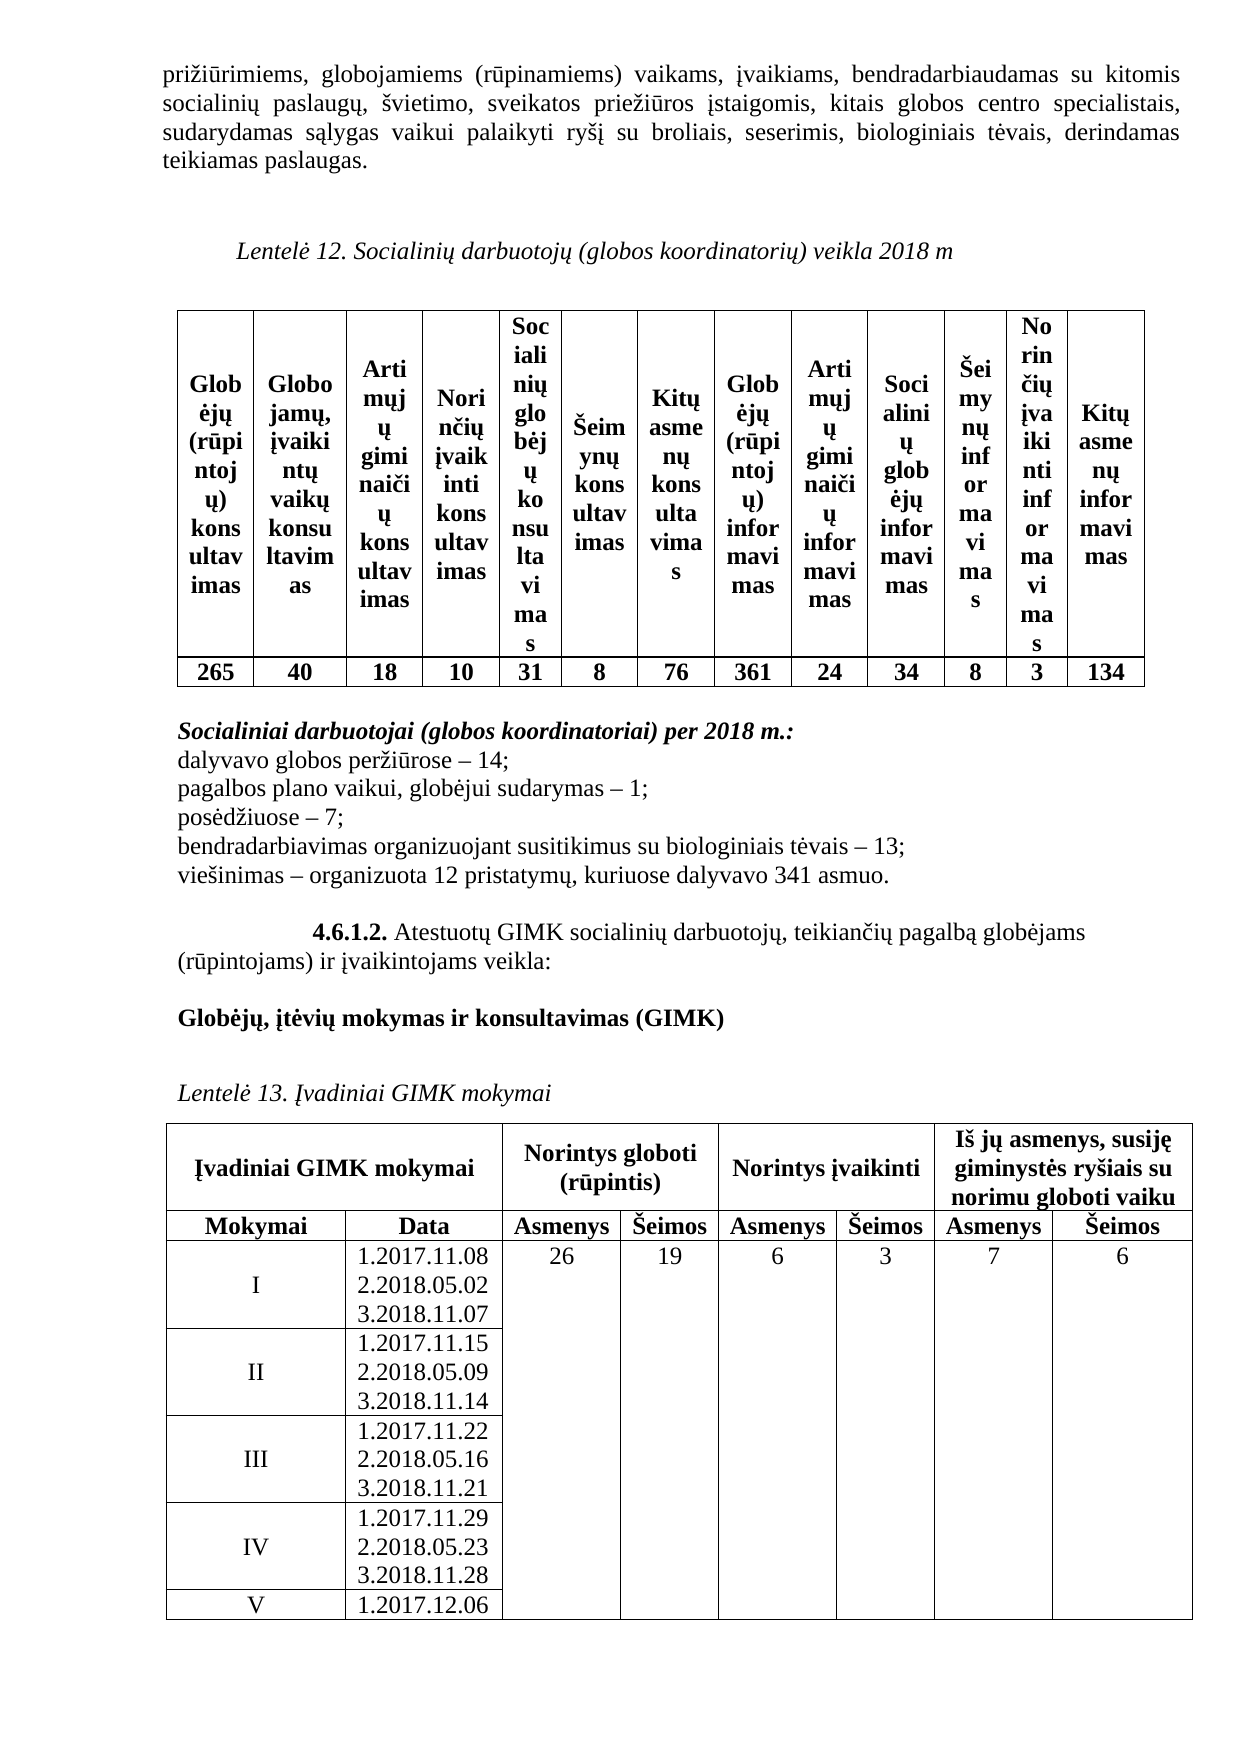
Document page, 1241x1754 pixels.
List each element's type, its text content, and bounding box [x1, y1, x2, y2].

table_header Kitų asmenų informavimas [1068, 311, 1144, 656]
table_cell 76 [638, 658, 714, 686]
table_cell V [167, 1590, 345, 1619]
text 4.6.1.2. Atestuotų GIMK socialinių darbuotojų, teikiančių pagalbą globėjams (rūpintojams) ir įvaikintojams veikla: [177, 917, 1181, 975]
table_header Globėjų (rūpintojų) informavimas [715, 311, 791, 656]
table_cell Asmenys [503, 1211, 620, 1240]
table_cell 31 [500, 658, 561, 686]
text Lentelė 13. Įvadiniai GIMK mokymai [177, 1078, 1181, 1106]
table_cell 1.2017.11.15 2.2018.05.09 3.2018.11.14 [346, 1329, 502, 1415]
table_cell 24 [792, 658, 867, 686]
table_header Norinčių įvaikinti konsultavimas [423, 311, 499, 656]
table_cell 18 [347, 658, 422, 686]
text Socialiniai darbuotojai (globos koordinatoriai) per 2018 m.: [177, 716, 1181, 745]
table_cell 6 [719, 1241, 836, 1619]
table_cell 1.2017.11.08 2.2018.05.02 3.2018.11.07 [346, 1241, 502, 1327]
table_cell I [167, 1241, 345, 1327]
table_header Norintys globoti (rūpintis) [503, 1124, 718, 1210]
table_cell 8 [562, 658, 637, 686]
table_cell 40 [254, 658, 346, 686]
text posėdžiuose – 7; [177, 802, 1181, 831]
table_cell Šeimos [837, 1211, 934, 1240]
table_cell Mokymai [167, 1211, 345, 1240]
table_header Iš jų asmenys, susiję giminystės ryšiais su norimu globoti vaiku [935, 1124, 1192, 1210]
table_cell IV [167, 1503, 345, 1589]
text Globėjų, įtėvių mokymas ir konsultavimas (GIMK) [177, 1003, 1181, 1032]
text dalyvavo globos peržiūrose – 14; [177, 745, 1181, 773]
table_cell Asmenys [935, 1211, 1052, 1240]
table_cell 134 [1068, 658, 1144, 686]
table_cell 265 [178, 658, 253, 686]
table_cell Šeimos [621, 1211, 718, 1240]
table_cell 10 [423, 658, 499, 686]
table_cell 7 [935, 1241, 1052, 1619]
table_header Globėjų (rūpintojų) konsultavimas [178, 311, 253, 656]
table_cell 3 [837, 1241, 934, 1619]
table_header Norintys įvaikinti [719, 1124, 934, 1210]
table_cell 19 [621, 1241, 718, 1619]
table_header Šeimynų informavimas [945, 311, 1006, 656]
table_cell 34 [868, 658, 944, 686]
table_cell 1.2017.11.29 2.2018.05.23 3.2018.11.28 [346, 1503, 502, 1589]
table_cell 6 [1053, 1241, 1192, 1619]
table_cell 8 [945, 658, 1006, 686]
table_header Artimųjų giminaičių informavimas [792, 311, 867, 656]
table_header Norinčių įvaikinti informavimas [1007, 311, 1067, 656]
table_header Socialinių globėjų konsultavimas [500, 311, 561, 656]
text bendradarbiavimas organizuojant susitikimus su biologiniais tėvais – 13; [177, 831, 1181, 860]
table_header Globojamų, įvaikintų vaikų konsultavimas [254, 311, 346, 656]
table_header Įvadiniai GIMK mokymai [167, 1124, 502, 1210]
table_cell II [167, 1329, 345, 1415]
table_cell 26 [503, 1241, 620, 1619]
table_header Socialinių globėjų informavimas [868, 311, 944, 656]
table_cell Šeimos [1053, 1211, 1192, 1240]
table_cell 1.2017.12.06 [346, 1590, 502, 1619]
table_cell 361 [715, 658, 791, 686]
text viešinimas – organizuota 12 pristatymų, kuriuose dalyvavo 341 asmuo. [177, 860, 1181, 888]
text pagalbos plano vaikui, globėjui sudarymas – 1; [177, 773, 1181, 802]
table_cell Asmenys [719, 1211, 836, 1240]
table_cell 1.2017.11.22 2.2018.05.16 3.2018.11.21 [346, 1416, 502, 1502]
table_header Artimųjų giminaičių konsultavimas [347, 311, 422, 656]
table_header Šeimynų konsultavimas [562, 311, 637, 656]
text Lentelė 12. Socialinių darbuotojų (globos koordinatorių) veikla 2018 m [162, 236, 1181, 265]
table_header Kitų asmenų konsultavimas [638, 311, 714, 656]
text prižiūrimiems, globojamiems (rūpinamiems) vaikams, įvaikiams, bendradarbiaudamas su kitomis socialinių paslaugų, švietimo, sveikatos priežiūros įstaigomis, kitais globos centro specialistais, sudarydamas sąlygas vaikui palaikyti ryšį su broliais, seserimis, biologiniais tėvais, derindamas teikiamas paslaugas. [162, 59, 1181, 174]
table_cell Data [346, 1211, 502, 1240]
table_cell III [167, 1416, 345, 1502]
table_cell 3 [1007, 658, 1067, 686]
